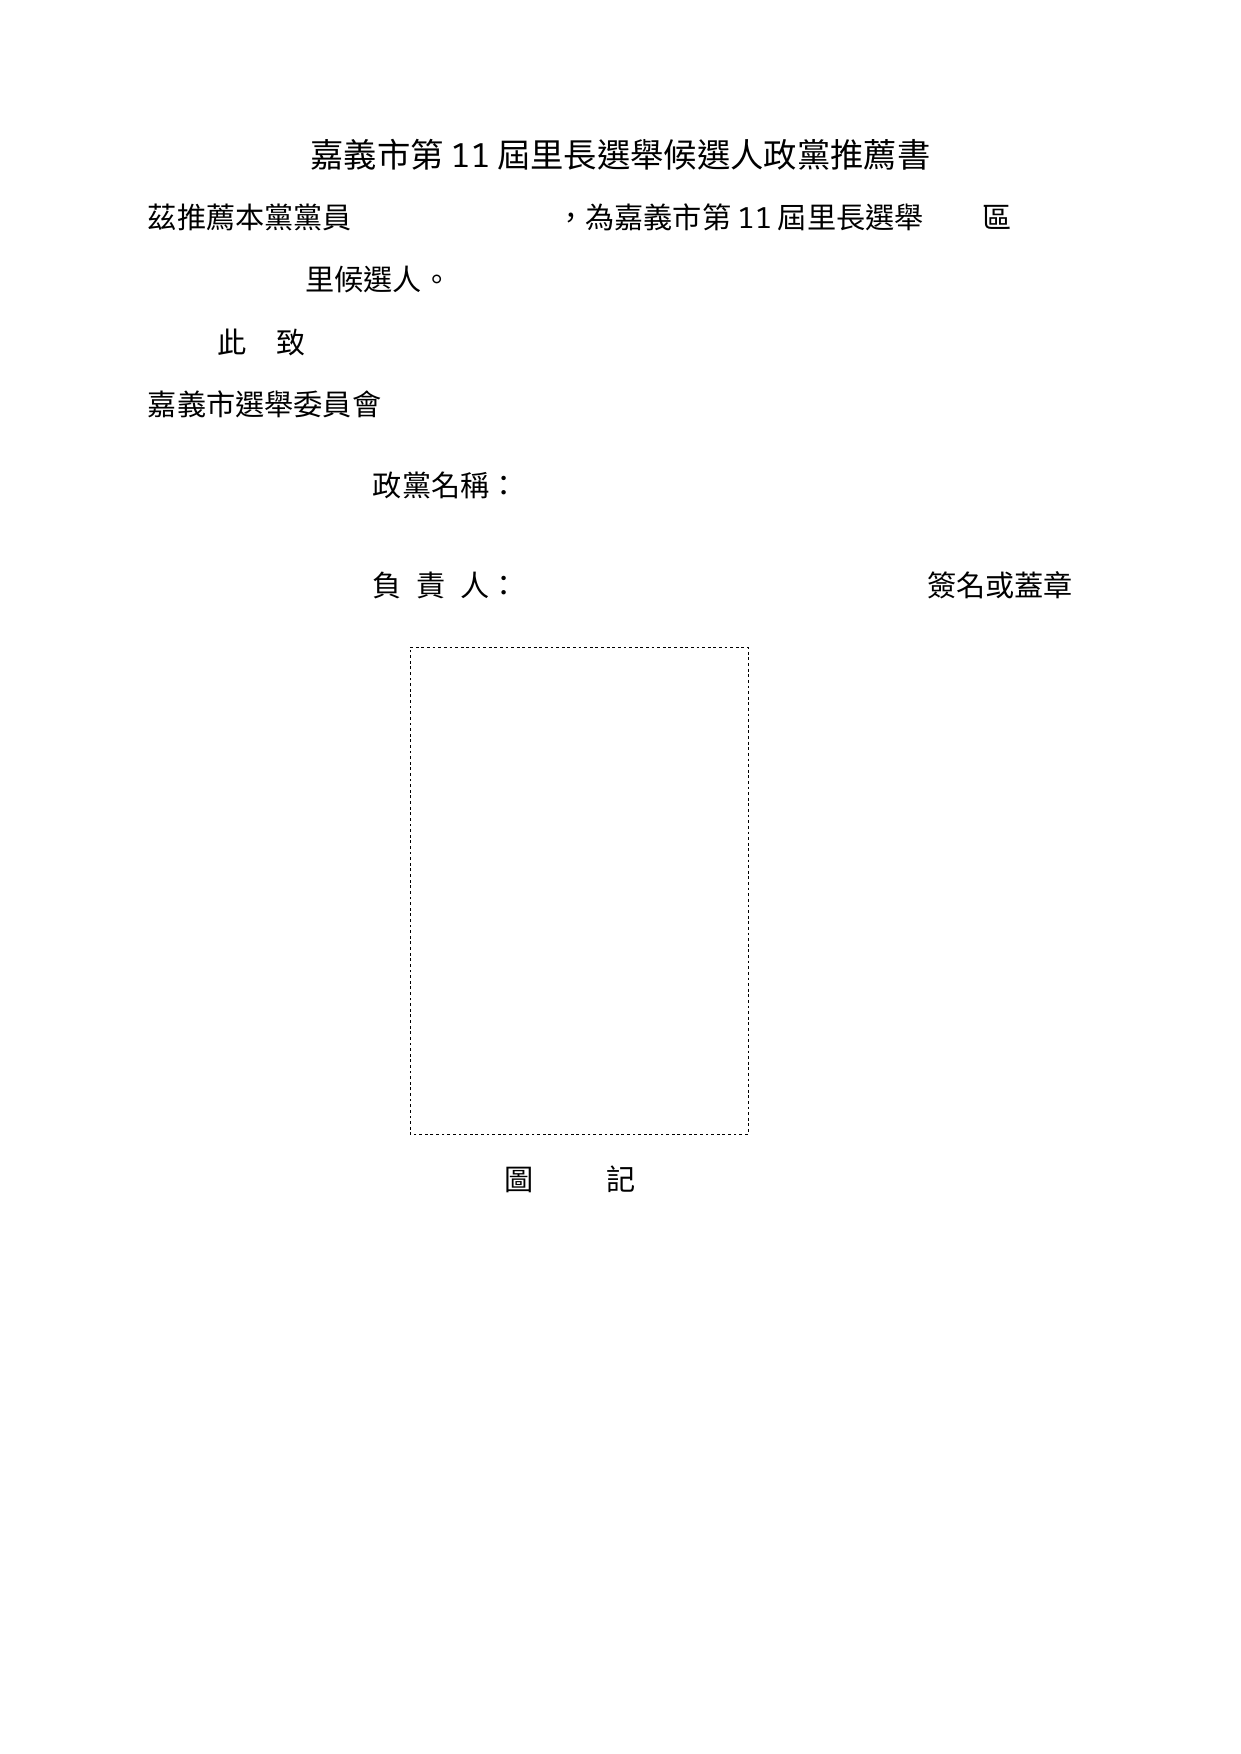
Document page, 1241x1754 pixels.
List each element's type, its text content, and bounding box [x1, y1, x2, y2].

text 負 責 人： 簽名或蓋章 [373, 542, 1092, 605]
text 茲推薦本黨黨員 ，為嘉義市第11屆里長選舉 區 [148, 174, 1092, 236]
text 里候選人。 [148, 236, 1092, 299]
text 政黨名稱： [373, 442, 1092, 505]
text 嘉義市選舉委員會 [148, 361, 1092, 424]
text 此 致 [148, 299, 1092, 361]
text 圖 記 [504, 1136, 1092, 1199]
text 嘉義市第11屆里長選舉候選人政黨推薦書 [148, 111, 1092, 174]
